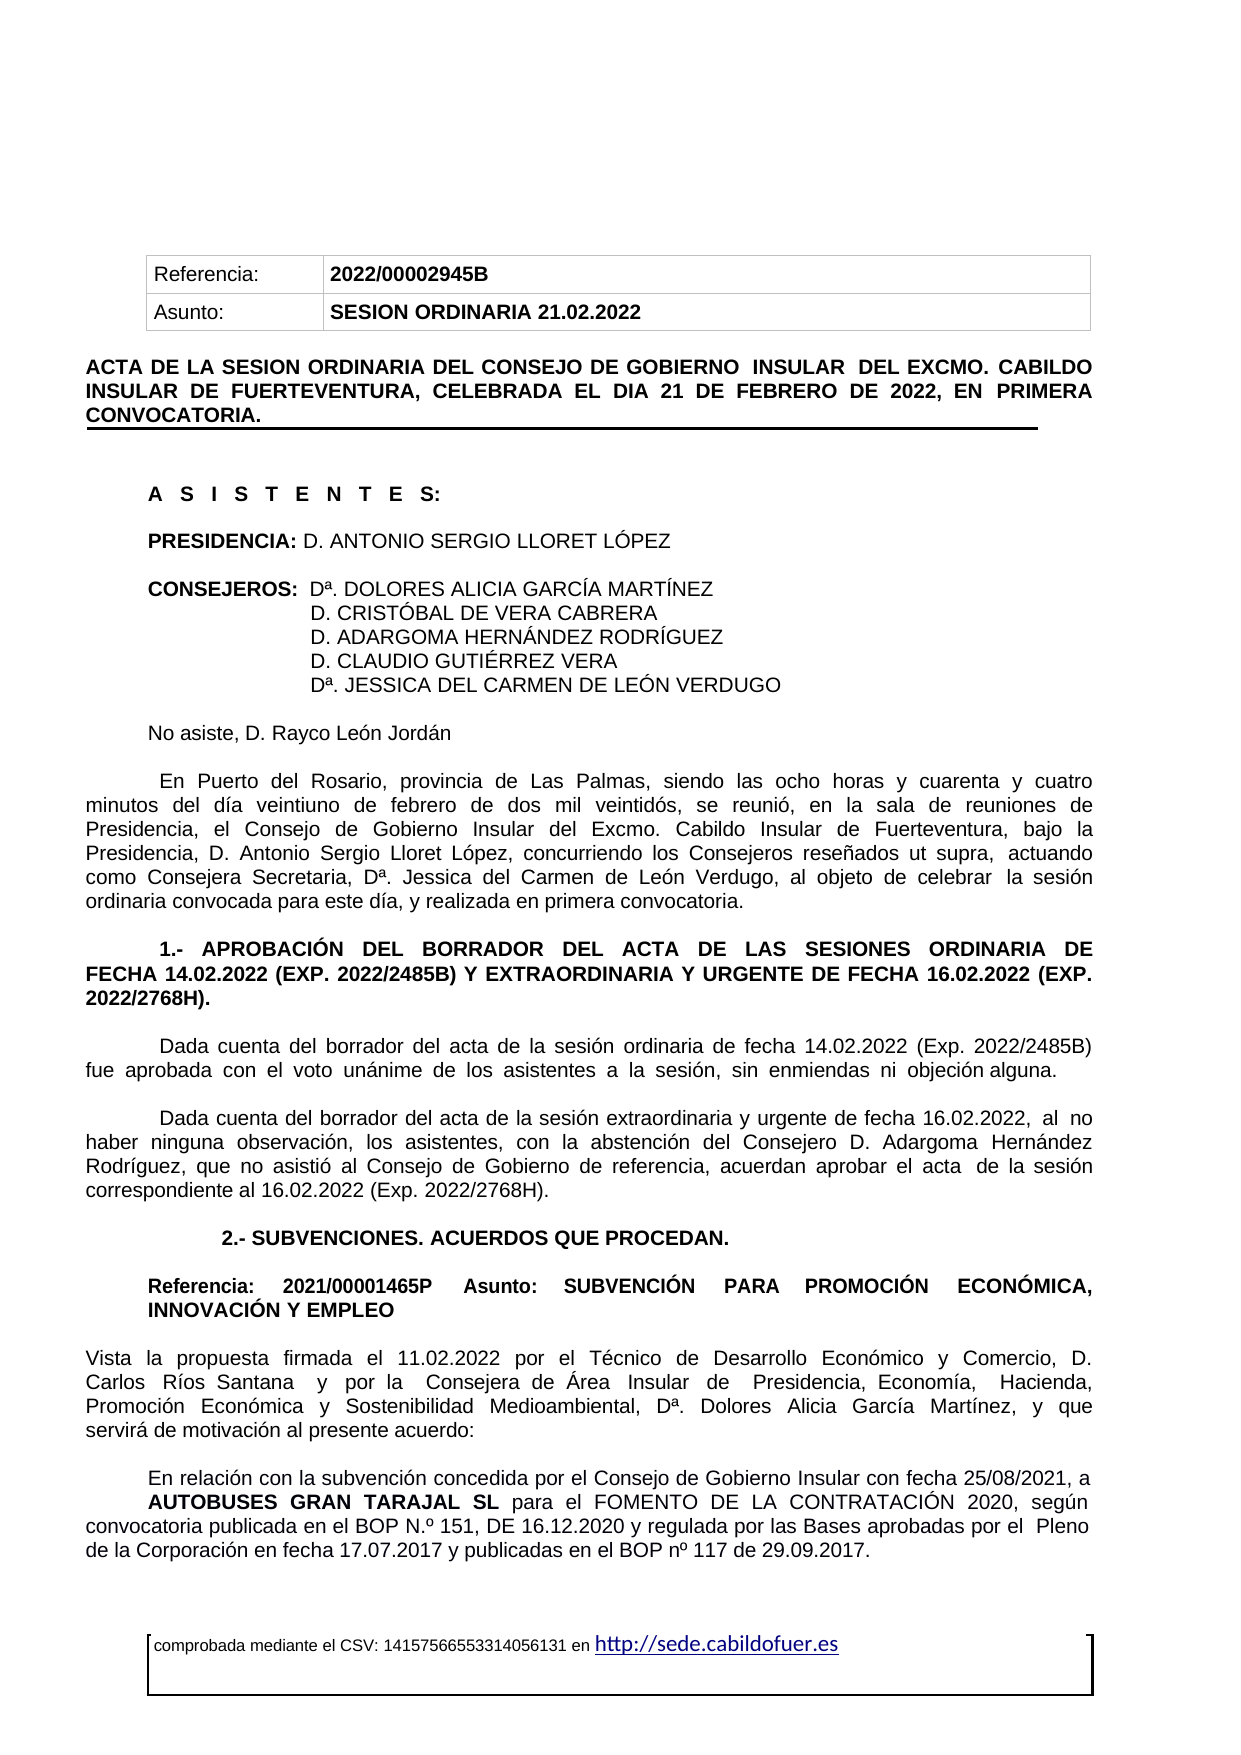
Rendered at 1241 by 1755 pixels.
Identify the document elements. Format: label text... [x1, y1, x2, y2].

text No asiste, D. Rayco León Jordán [148, 721, 1109, 745]
text Vista la propuesta firmada el 11.02.2022 por el Técnico de Desarrollo Económico y Comercio, D. Carlos Ríos Santana y por la Consejera de Área Insular de Presidencia, Economía, Hacienda, Promoción Económica y Sostenibilidad Medioambiental, Dª. Dolores Alicia García Martínez, y que servirá de motivación al presente acuerdo: [85, 1346, 1093, 1442]
text Dada cuenta del borrador del acta de la sesión extraordinaria y urgente de fecha 16.02.2022, al no haber ninguna observación, los asistentes, con la abstención del Consejero D. Adargoma Hernández Rodríguez, que no asistió al Consejo de Gobierno de referencia, acuerdan aprobar el acta de la sesión correspondiente al 16.02.2022 (Exp. 2022/2768H). [85, 1106, 1093, 1202]
text En relación con la subvención concedida por el Consejo de Gobierno Insular con fecha 25/08/2021, a [148, 1466, 1109, 1490]
text convocatoria publicada en el BOP N.º 151, DE 16.12.2020 y regulada por las Bases aprobadas por el Pleno de la Corporación en fecha 17.07.2017 y publicadas en el BOP nº 117 de 29.09.2017. [85, 1514, 1093, 1562]
table_header Referencia: [147, 256, 323, 292]
text D. ADARGOMA HERNÁNDEZ RODRÍGUEZ [310, 625, 1109, 649]
table_header 2022/00002945B [324, 256, 1090, 292]
text Dada cuenta del borrador del acta de la sesión ordinaria de fecha 14.02.2022 (Exp. 2022/2485B) fue aprobada con el voto unánime de los asistentes a la sesión, sin enmiendas ni objeción alguna. [85, 1033, 1093, 1082]
text A S I S T E N T E S: [148, 481, 1109, 505]
text D. CLAUDIO GUTIÉRREZ VERA [310, 649, 1109, 673]
table_cell SESION ORDINARIA 21.02.2022 [324, 294, 1090, 330]
table_cell Asunto: [147, 294, 323, 330]
subtitle 2.- SUBVENCIONES. ACUERDOS QUE PROCEDAN. [221, 1226, 1109, 1250]
text CONSEJEROS: Dª. DOLORES ALICIA GARCÍA MARTÍNEZ [148, 577, 1109, 601]
subtitle ACTA DE LA SESION ORDINARIA DEL CONSEJO DE GOBIERNO INSULAR DEL EXCMO. CABILDO INSULAR DE FUERTEVENTURA, CELEBRADA EL DIA 21 DE FEBRERO DE 2022, EN PRIMERA CONVOCATORIA. [85, 355, 1093, 427]
text D. CRISTÓBAL DE VERA CABRERA [310, 601, 1109, 625]
text Dª. JESSICA DEL CARMEN DE LEÓN VERDUGO [310, 673, 1109, 697]
text En Puerto del Rosario, provincia de Las Palmas, siendo las ocho horas y cuarenta y cuatro minutos del día veintiuno de febrero de dos mil veintidós, se reunió, en la sala de reuniones de Presidencia, el Consejo de Gobierno Insular del Excmo. Cabildo Insular de Fuerteventura, bajo la Presidencia, D. Antonio Sergio Lloret López, concurriendo los Consejeros reseñados ut supra, actuando como Consejera Secretaria, Dª. Jessica del Carmen de León Verdugo, al objeto de celebrar la sesión ordinaria convocada para este día, y realizada en primera convocatoria. [85, 768, 1093, 913]
text PRESIDENCIA: D. ANTONIO SERGIO LLORET LÓPEZ [148, 529, 1109, 553]
text Referencia: 2021/00001465P Asunto: SUBVENCIÓN PARA PROMOCIÓN ECONÓMICA, INNOVACIÓN Y EMPLEO [148, 1274, 1093, 1322]
text AUTOBUSES GRAN TARAJAL SL para el FOMENTO DE LA CONTRATACIÓN 2020, según [148, 1490, 1109, 1514]
subtitle 1.- APROBACIÓN DEL BORRADOR DEL ACTA DE LAS SESIONES ORDINARIA DE FECHA 14.02.2022 (EXP. 2022/2485B) Y EXTRAORDINARIA Y URGENTE DE FECHA 16.02.2022 (EXP. 2022/2768H). [85, 937, 1093, 1009]
